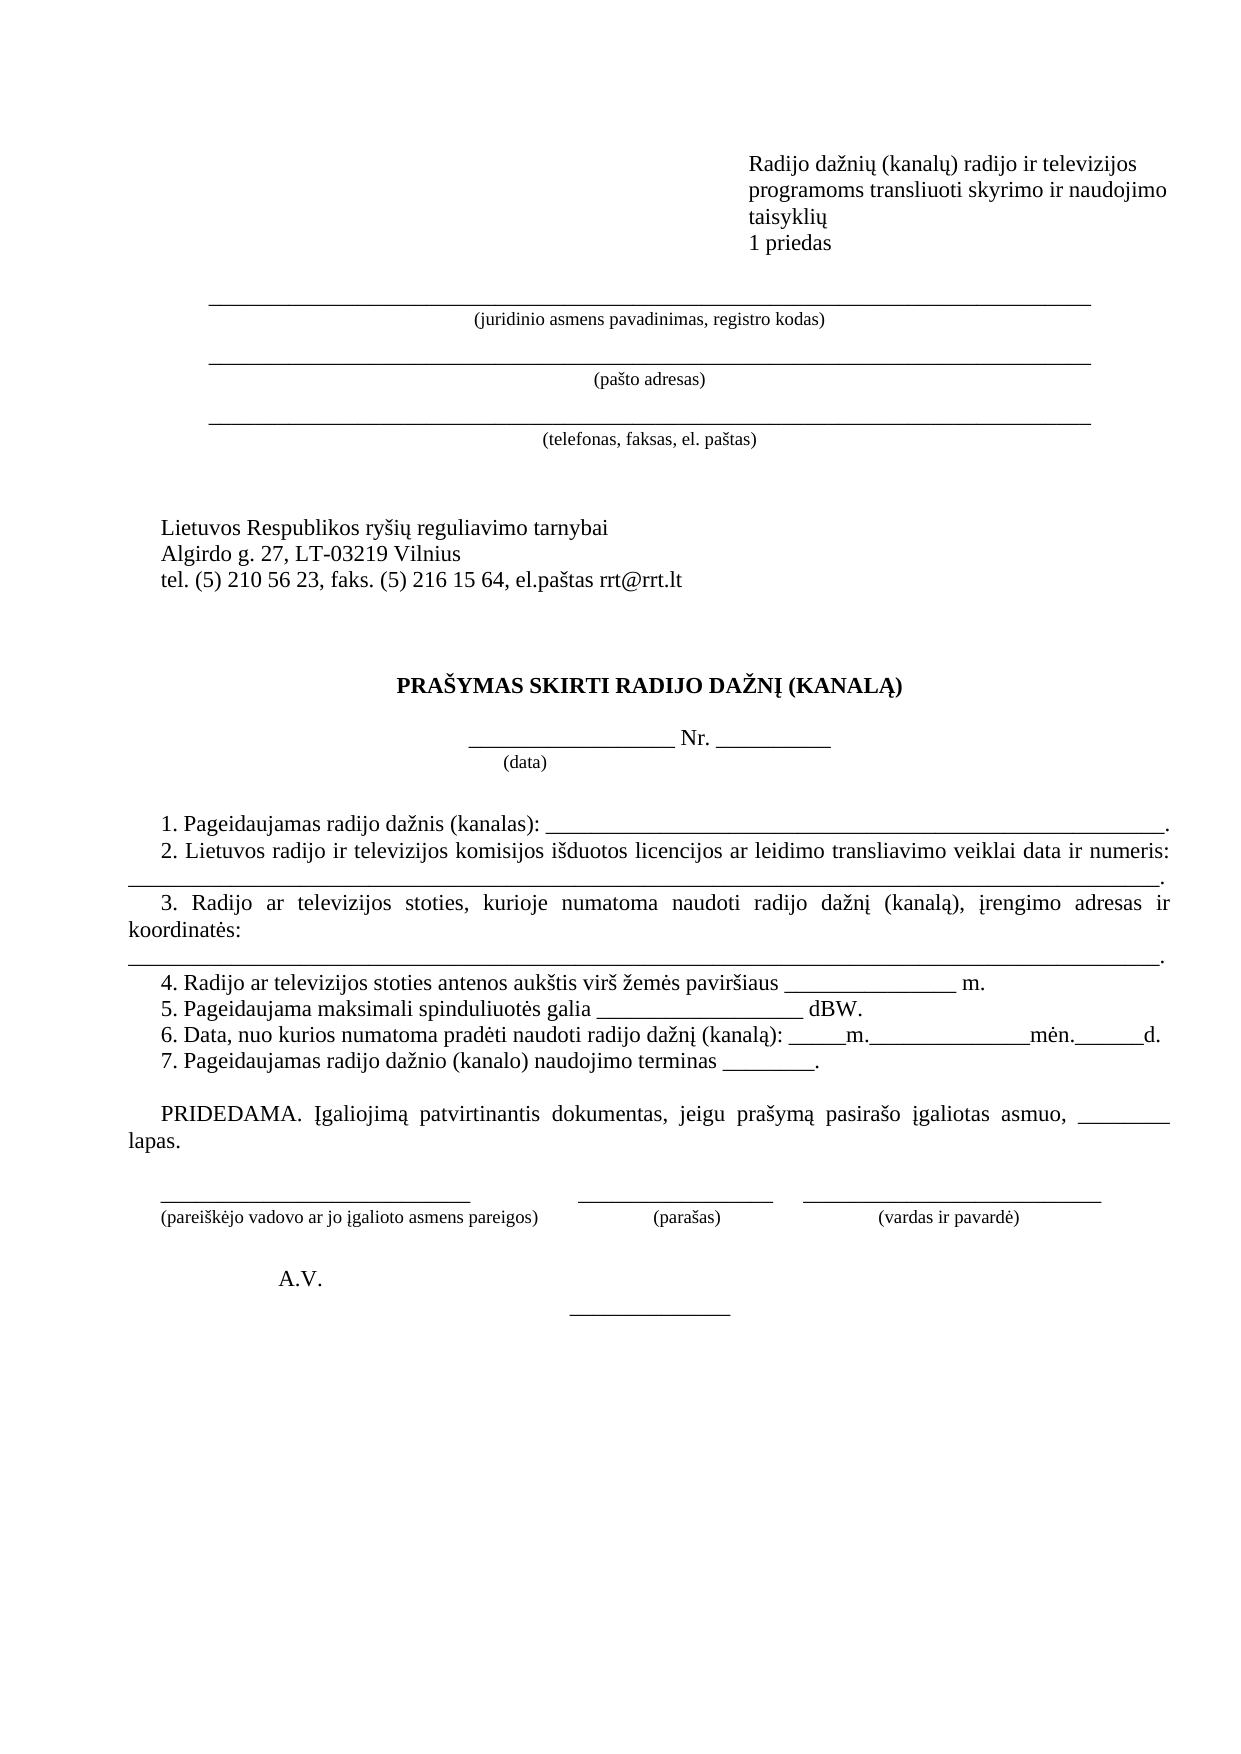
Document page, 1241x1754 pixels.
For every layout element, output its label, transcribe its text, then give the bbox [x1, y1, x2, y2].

text PRAŠYMAS SKIRTI RADIJO DAŽNĮ (KANALĄ) [128, 672, 1171, 698]
text (pareiškėjo vadovo ar jo įgalioto asmens pareigos) (parašas) (vardas ir pavardė) [128, 1206, 1171, 1239]
text (juridinio asmens pavadinimas, registro kodas) [128, 308, 1171, 341]
text _____________________________________________________________________________ [128, 401, 1171, 427]
text _____________________________________________________________________________ [128, 341, 1171, 368]
text 7. Pageidaujamas radijo dažnio (kanalo) naudojimo terminas ________. [128, 1048, 1171, 1074]
text Radijo dažnių (kanalų) radijo ir televizijos programoms transliuoti skyrimo ir naudojimo taisyklių [748, 150, 1171, 229]
text ______________ [128, 1292, 1171, 1318]
text 1 priedas [748, 229, 1171, 255]
text 5. Pageidaujama maksimali spinduliuotės galia __________________ dBW. [128, 995, 1171, 1021]
text Algirdo g. 27, LT-03219 Vilnius [128, 540, 1171, 566]
text (telefonas, faksas, el. paštas) [128, 427, 1171, 461]
text PRIDEDAMA. Įgaliojimą patvirtinantis dokumentas, jeigu prašymą pasirašo įgaliotas asmuo, ________ lapas. [128, 1100, 1171, 1153]
text tel. (5) 210 56 23, faks. (5) 216 15 64, el.paštas rrt@rrt.lt [128, 566, 1171, 593]
text 1. Pageidaujamas radijo dažnis (kanalas): ______________________________________________________. [128, 810, 1171, 837]
text Lietuvos Respublikos ryšių reguliavimo tarnybai [128, 513, 1171, 540]
text ___________________________ _________________ __________________________ [128, 1179, 1171, 1206]
text (data) [128, 751, 1171, 784]
text 3. Radijo ar televizijos stoties, kurioje numatoma naudoti radijo dažnį (kanalą), įrengimo adresas ir koordinatės: __________________________________________________________________________________________. [128, 889, 1171, 968]
text (pašto adresas) [128, 368, 1171, 401]
text A.V. [128, 1265, 1171, 1292]
text 4. Radijo ar televizijos stoties antenos aukštis virš žemės paviršiaus _______________ m. [128, 968, 1171, 995]
text __________________ Nr. __________ [128, 724, 1171, 751]
text _____________________________________________________________________________ [128, 282, 1171, 308]
text 6. Data, nuo kurios numatoma pradėti naudoti radijo dažnį (kanalą): _____m.______________mėn.______d. [128, 1021, 1171, 1048]
text 2. Lietuvos radijo ir televizijos komisijos išduotos licencijos ar leidimo transliavimo veiklai data ir numeris: __________________________________________________________________________________________. [128, 837, 1171, 889]
